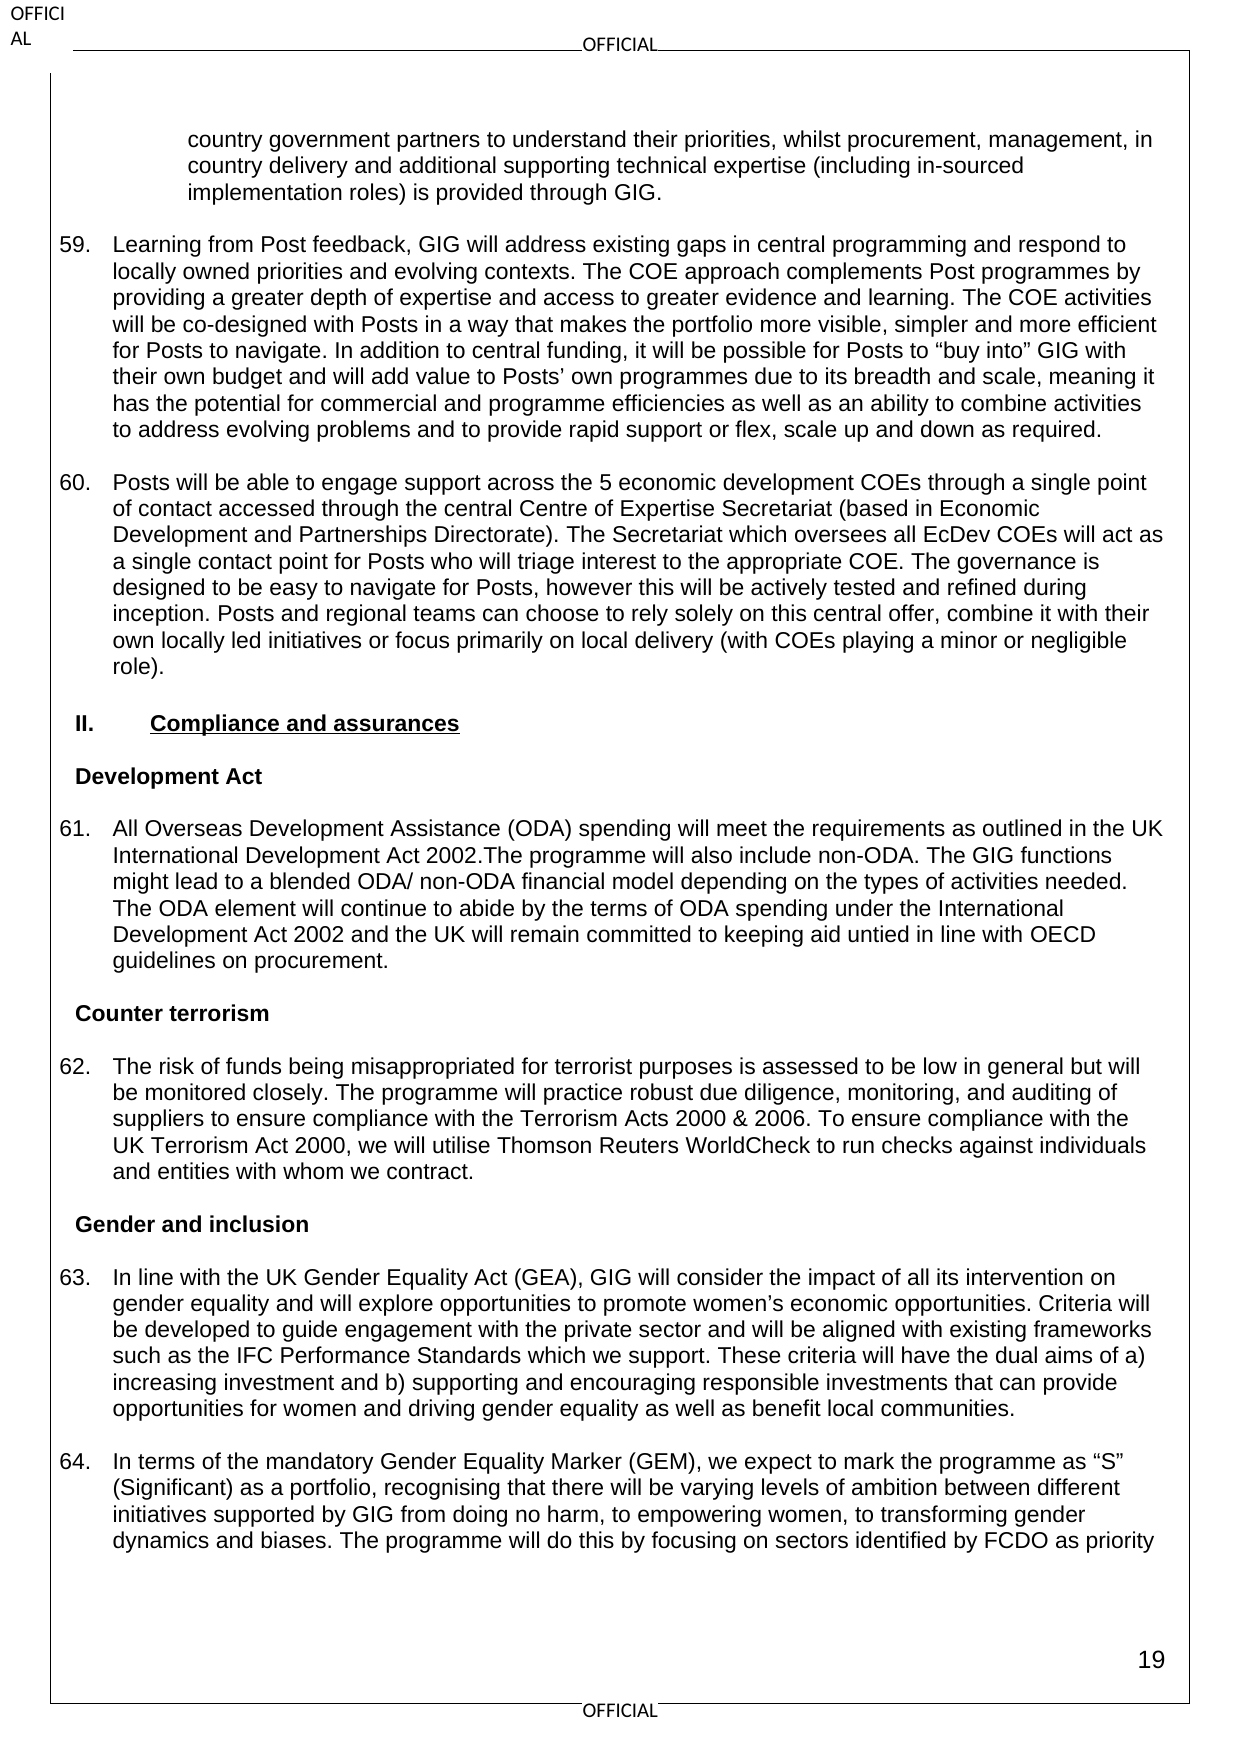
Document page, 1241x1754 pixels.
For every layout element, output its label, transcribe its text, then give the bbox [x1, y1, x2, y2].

text Gender and inclusion [75, 1211, 1165, 1237]
text Development Act [75, 763, 1165, 789]
list In line with the UK Gender Equality Act (GEA), GIG will consider the impact of all its intervention on gender equality and will explore opportunities to promote women’s economic opportunities. Criteria will be developed to guide engagement with the private sector and will be aligned with existing frameworks such as the IFC Performance Standards which we support. These criteria will have the dual aims of a) increasing investment and b) supporting and encouraging responsible investments that can provide opportunities for women and driving gender equality as well as benefit local communities. [75, 1263, 1165, 1422]
text Counter terrorism [75, 1000, 1165, 1026]
list The risk of funds being misappropriated for terrorist purposes is assessed to be low in general but will be monitored closely. The programme will practice robust due diligence, monitoring, and auditing of suppliers to ensure compliance with the Terrorism Acts 2000 & 2006. To ensure compliance with the UK Terrorism Act 2000, we will utilise Thomson Reuters WorldCheck to run checks against individuals and entities with whom we contract. [75, 1053, 1165, 1184]
subtitle Compliance and assurances [75, 710, 1165, 736]
list All Overseas Development Assistance (ODA) spending will meet the requirements as outlined in the UK International Development Act 2002.The programme will also include non-ODA. The GIG functions might lead to a blended ODA/ non-ODA financial model depending on the types of activities needed. The ODA element will continue to abide by the terms of ODA spending under the International Development Act 2002 and the UK will remain committed to keeping aid untied in line with OECD guidelines on procurement. [75, 815, 1165, 973]
list Learning from Post feedback, GIG will address existing gaps in central programming and respond to locally owned priorities and evolving contexts. The COE approach complements Post programmes by providing a greater depth of expertise and access to greater evidence and learning. The COE activities will be co-designed with Posts in a way that makes the portfolio more visible, simpler and more efficient for Posts to navigate. In addition to central funding, it will be possible for Posts to “buy into” GIG with their own budget and will add value to Posts’ own programmes due to its breadth and scale, meaning it has the potential for commercial and programme efficiencies as well as an ability to combine activities to address evolving problems and to provide rapid support or flex, scale up and down as required. [75, 231, 1165, 442]
list Posts will be able to engage support across the 5 economic development COEs through a single point of contact accessed through the central Centre of Expertise Secretariat (based in Economic Development and Partnerships Directorate). The Secretariat which oversees all EcDev COEs will act as a single contact point for Posts who will triage interest to the appropriate COE. The governance is designed to be easy to navigate for Posts, however this will be actively tested and refined during inception. Posts and regional teams can choose to rely solely on this central offer, combine it with their own locally led initiatives or focus primarily on local delivery (with COEs playing a minor or negligible role). [75, 469, 1165, 679]
list In terms of the mandatory Gender Equality Marker (GEM), we expect to mark the programme as “S” (Significant) as a portfolio, recognising that there will be varying levels of ambition between different initiatives supported by GIG from doing no harm, to empowering women, to transforming gender dynamics and biases. The programme will do this by focusing on sectors identified by FCDO as priority transformation entry points for gender and inclusion on economic policy and programming. Within these, we will actively examine the impact of specific interventions on different genders (female and male) and identify, monitor and evaluate measures to reduce gender inequality in project design and implementation. Data on participation will be collected and used. We will also: plan that women are well-represented in the governance arrangements for the programme and use the procurement process to seek out technical assistance (TA) providers with strong gender expertise within the team. [75, 1448, 1165, 1553]
list country government partners to understand their priorities, whilst procurement, management, in country delivery and additional supporting technical expertise (including in-sourced implementation roles) is provided through GIG. [150, 126, 1165, 205]
